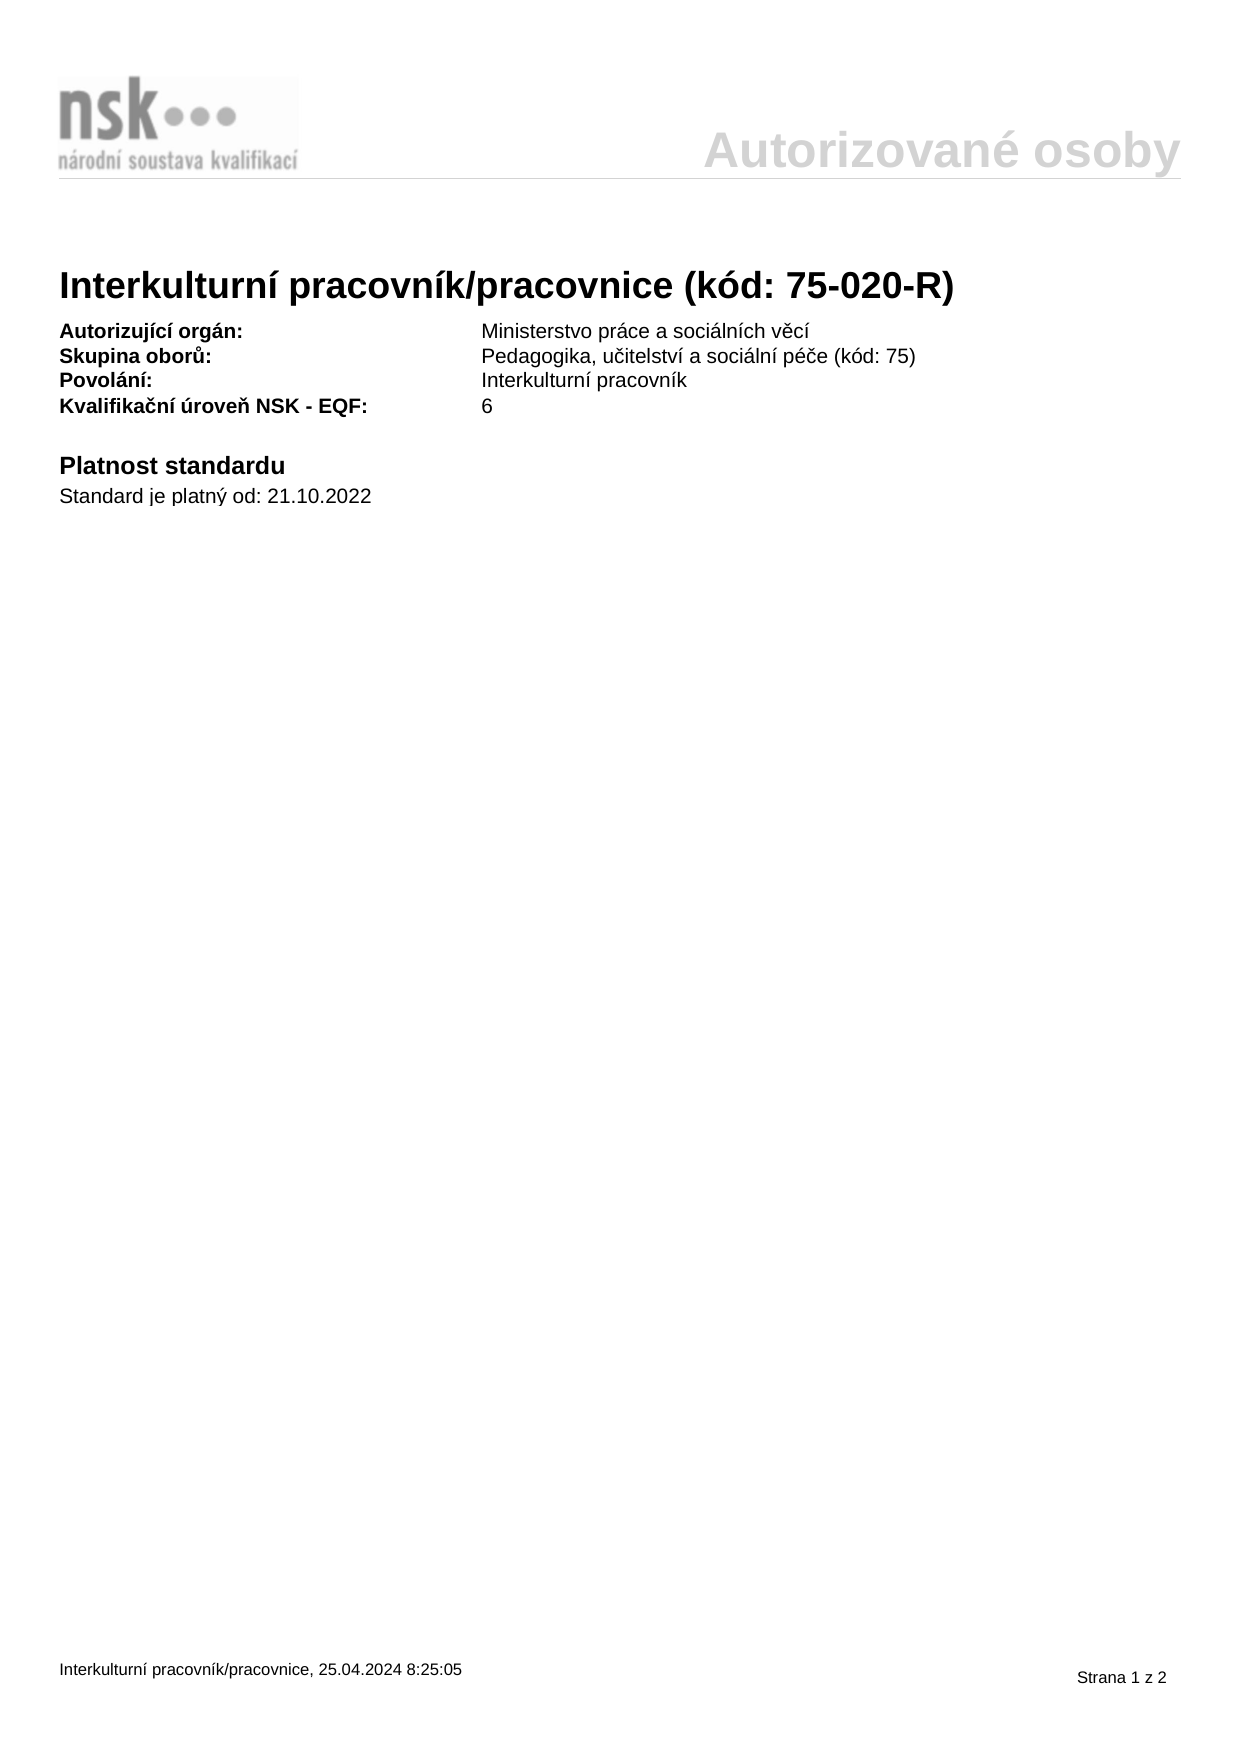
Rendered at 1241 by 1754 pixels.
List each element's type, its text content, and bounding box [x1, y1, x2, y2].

table_cell [481, 418, 617, 447]
table_cell [119, 506, 481, 806]
table_cell [59, 506, 119, 806]
table_cell [618, 806, 626, 1106]
table_cell [860, 1106, 886, 1383]
table_cell [119, 418, 481, 447]
table_cell [1167, 506, 1181, 806]
table_cell [860, 506, 886, 806]
table_cell [626, 418, 860, 447]
table_cell [481, 1384, 617, 1659]
table_cell [618, 1106, 626, 1383]
table_cell [618, 196, 626, 224]
table_cell [1167, 1660, 1181, 1696]
table_cell [119, 1106, 481, 1383]
table_cell [481, 172, 617, 178]
table_cell [119, 806, 481, 1106]
table_cell [1167, 418, 1181, 447]
table_cell [119, 307, 481, 319]
table_cell [59, 307, 119, 319]
table_cell Povolání: [59, 368, 481, 392]
table_cell [626, 196, 860, 224]
table_cell [1167, 1384, 1181, 1659]
table_cell [481, 1106, 617, 1383]
table_cell [626, 1106, 860, 1383]
table_cell [886, 1384, 1167, 1659]
table_cell [886, 196, 1167, 224]
table_cell [481, 196, 617, 224]
table_cell [59, 172, 119, 178]
table_cell Standard je platný od: 21.10.2022 [59, 484, 1181, 506]
table_cell Interkulturní pracovník [481, 368, 1181, 393]
table_cell [481, 506, 617, 806]
table_cell [860, 307, 886, 319]
table_cell [886, 1106, 1167, 1383]
table_cell [119, 172, 481, 178]
table_cell [59, 1106, 119, 1383]
table_cell Autorizující orgán: [59, 319, 481, 343]
table_cell [1167, 196, 1181, 224]
table_cell [1167, 1106, 1181, 1383]
table_cell [59, 179, 1181, 196]
table_cell [626, 506, 860, 806]
table_cell [886, 307, 1167, 319]
picture [57, 59, 619, 172]
table_cell [59, 418, 119, 447]
table_cell Kvalifikační úroveň NSK - EQF: [59, 394, 481, 417]
table_header [619, 59, 626, 172]
table_cell [618, 418, 626, 447]
table_cell Pedagogika, učitelství a sociální péče (kód: 75) [481, 344, 1181, 368]
table_cell Interkulturní pracovník/pracovnice (kód: 75-020-R) [59, 224, 1181, 307]
table_cell [618, 1384, 626, 1659]
table_cell [59, 806, 119, 1106]
table_cell [626, 806, 860, 1106]
table_cell [626, 307, 860, 319]
table_cell [59, 1384, 119, 1659]
table_cell Interkulturní pracovník/pracovnice, 25.04.2024 8:25:05 [59, 1660, 860, 1696]
table_cell [119, 1384, 481, 1659]
table_cell [860, 806, 886, 1106]
table_cell [886, 418, 1167, 447]
table_cell [860, 196, 886, 224]
table_cell [481, 806, 617, 1106]
table_cell Skupina oborů: [59, 344, 481, 368]
table_cell [626, 1384, 860, 1659]
table_cell Strana 1 z 2 [860, 1660, 1167, 1696]
table_cell Platnost standardu [59, 448, 1181, 483]
table_cell [886, 506, 1167, 806]
table_cell [59, 196, 119, 224]
table_cell [1167, 806, 1181, 1106]
table_cell [618, 506, 626, 806]
table_cell [886, 806, 1167, 1106]
table_cell [860, 1384, 886, 1659]
table_cell Ministerstvo práce a sociálních věcí [481, 319, 1181, 344]
table_cell 6 [481, 394, 1181, 417]
table_cell [860, 418, 886, 447]
table_header Autorizované osoby [626, 59, 1181, 178]
table_cell [618, 172, 626, 178]
table_cell [618, 307, 626, 319]
table_cell [1167, 307, 1181, 319]
table_cell [481, 307, 617, 319]
table_cell [119, 196, 481, 224]
